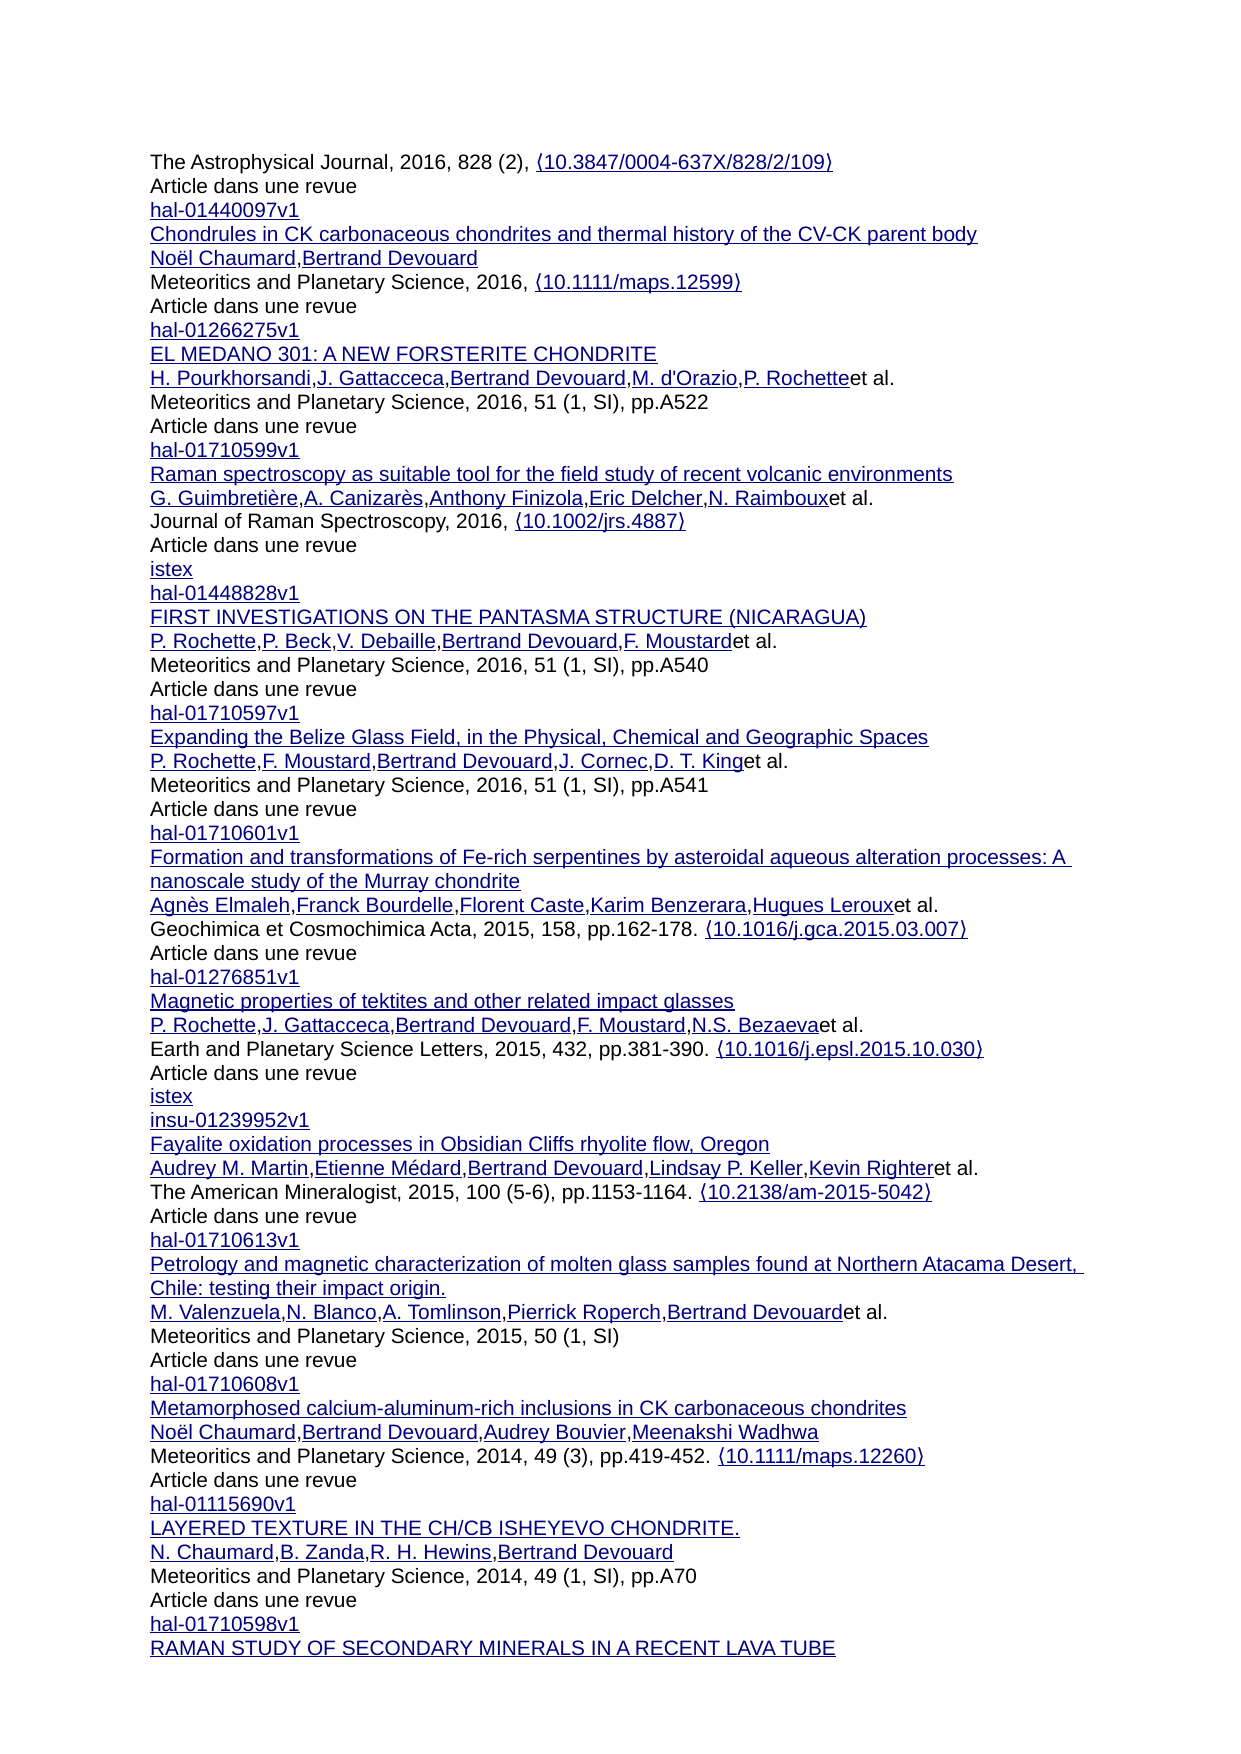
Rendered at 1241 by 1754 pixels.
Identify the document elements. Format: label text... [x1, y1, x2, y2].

table_cell LAYERED TEXTURE IN THE CH/CB ISHEYEVO CHONDRITE. N. Chaumard,B. Zanda,R. H. Hewins,Bertrand Devouard Meteoritics and Planetary Science, 2014, 49 (1, SI), pp.A70 Article dans une revue hal-01710598v1 [150, 1516, 1090, 1635]
table_cell EL MEDANO 301: A NEW FORSTERITE CHONDRITE H. Pourkhorsandi,J. Gattacceca,Bertrand Devouard,M. d'Orazio,P. Rochetteet al. Meteoritics and Planetary Science, 2016, 51 (1, SI), pp.A522 Article dans une revue hal-01710599v1 [150, 342, 1090, 461]
table_cell Chondrules in CK carbonaceous chondrites and thermal history of the CV-CK parent body Noël Chaumard,Bertrand Devouard Meteoritics and Planetary Science, 2016, ⟨10.1111/maps.12599⟩ Article dans une revue hal-01266275v1 [150, 222, 1090, 342]
table_cell Fayalite oxidation processes in Obsidian Cliffs rhyolite flow, Oregon Audrey M. Martin,Etienne Médard,Bertrand Devouard,Lindsay P. Keller,Kevin Righteret al. The American Mineralogist, 2015, 100 (5-6), pp.1153-1164. ⟨10.2138/am-2015-5042⟩ Article dans une revue hal-01710613v1 [150, 1132, 1090, 1252]
table_cell Magnetic properties of tektites and other related impact glasses P. Rochette,J. Gattacceca,Bertrand Devouard,F. Moustard,N.S. Bezaevaet al. Earth and Planetary Science Letters, 2015, 432, pp.381-390. ⟨10.1016/j.epsl.2015.10.030⟩ Article dans une revue istex insu-01239952v1 [150, 989, 1090, 1132]
table_cell Petrology and magnetic characterization of molten glass samples found at Northern Atacama Desert, Chile: testing their impact origin. M. Valenzuela,N. Blanco,A. Tomlinson,Pierrick Roperch,Bertrand Devouardet al. Meteoritics and Planetary Science, 2015, 50 (1, SI) Article dans une revue hal-01710608v1 [150, 1252, 1090, 1396]
table_cell Raman spectroscopy as suitable tool for the field study of recent volcanic environments G. Guimbretière,A. Canizarès,Anthony Finizola,Eric Delcher,N. Raimbouxet al. Journal of Raman Spectroscopy, 2016, ⟨10.1002/jrs.4887⟩ Article dans une revue istex hal-01448828v1 [150, 461, 1090, 605]
table_cell Metamorphosed calcium-aluminum-rich inclusions in CK carbonaceous chondrites Noël Chaumard,Bertrand Devouard,Audrey Bouvier,Meenakshi Wadhwa Meteoritics and Planetary Science, 2014, 49 (3), pp.419-452. ⟨10.1111/maps.12260⟩ Article dans une revue hal-01115690v1 [150, 1396, 1090, 1516]
table_cell Expanding the Belize Glass Field, in the Physical, Chemical and Geographic Spaces P. Rochette,F. Moustard,Bertrand Devouard,J. Cornec,D. T. Kinget al. Meteoritics and Planetary Science, 2016, 51 (1, SI), pp.A541 Article dans une revue hal-01710601v1 [150, 725, 1090, 845]
table_cell The Astrophysical Journal, 2016, 828 (2), ⟨10.3847/0004-637X/828/2/109⟩ Article dans une revue hal-01440097v1 [150, 150, 1090, 222]
table_cell Formation and transformations of Fe-rich serpentines by asteroidal aqueous alteration processes: A nanoscale study of the Murray chondrite Agnès Elmaleh,Franck Bourdelle,Florent Caste,Karim Benzerara,Hugues Lerouxet al. Geochimica et Cosmochimica Acta, 2015, 158, pp.162-178. ⟨10.1016/j.gca.2015.03.007⟩ Article dans une revue hal-01276851v1 [150, 845, 1090, 988]
table_cell FIRST INVESTIGATIONS ON THE PANTASMA STRUCTURE (NICARAGUA) P. Rochette,P. Beck,V. Debaille,Bertrand Devouard,F. Moustardet al. Meteoritics and Planetary Science, 2016, 51 (1, SI), pp.A540 Article dans une revue hal-01710597v1 [150, 605, 1090, 725]
table_cell RAMAN STUDY OF SECONDARY MINERALS IN A RECENT LAVA TUBE [150, 1635, 1090, 1659]
